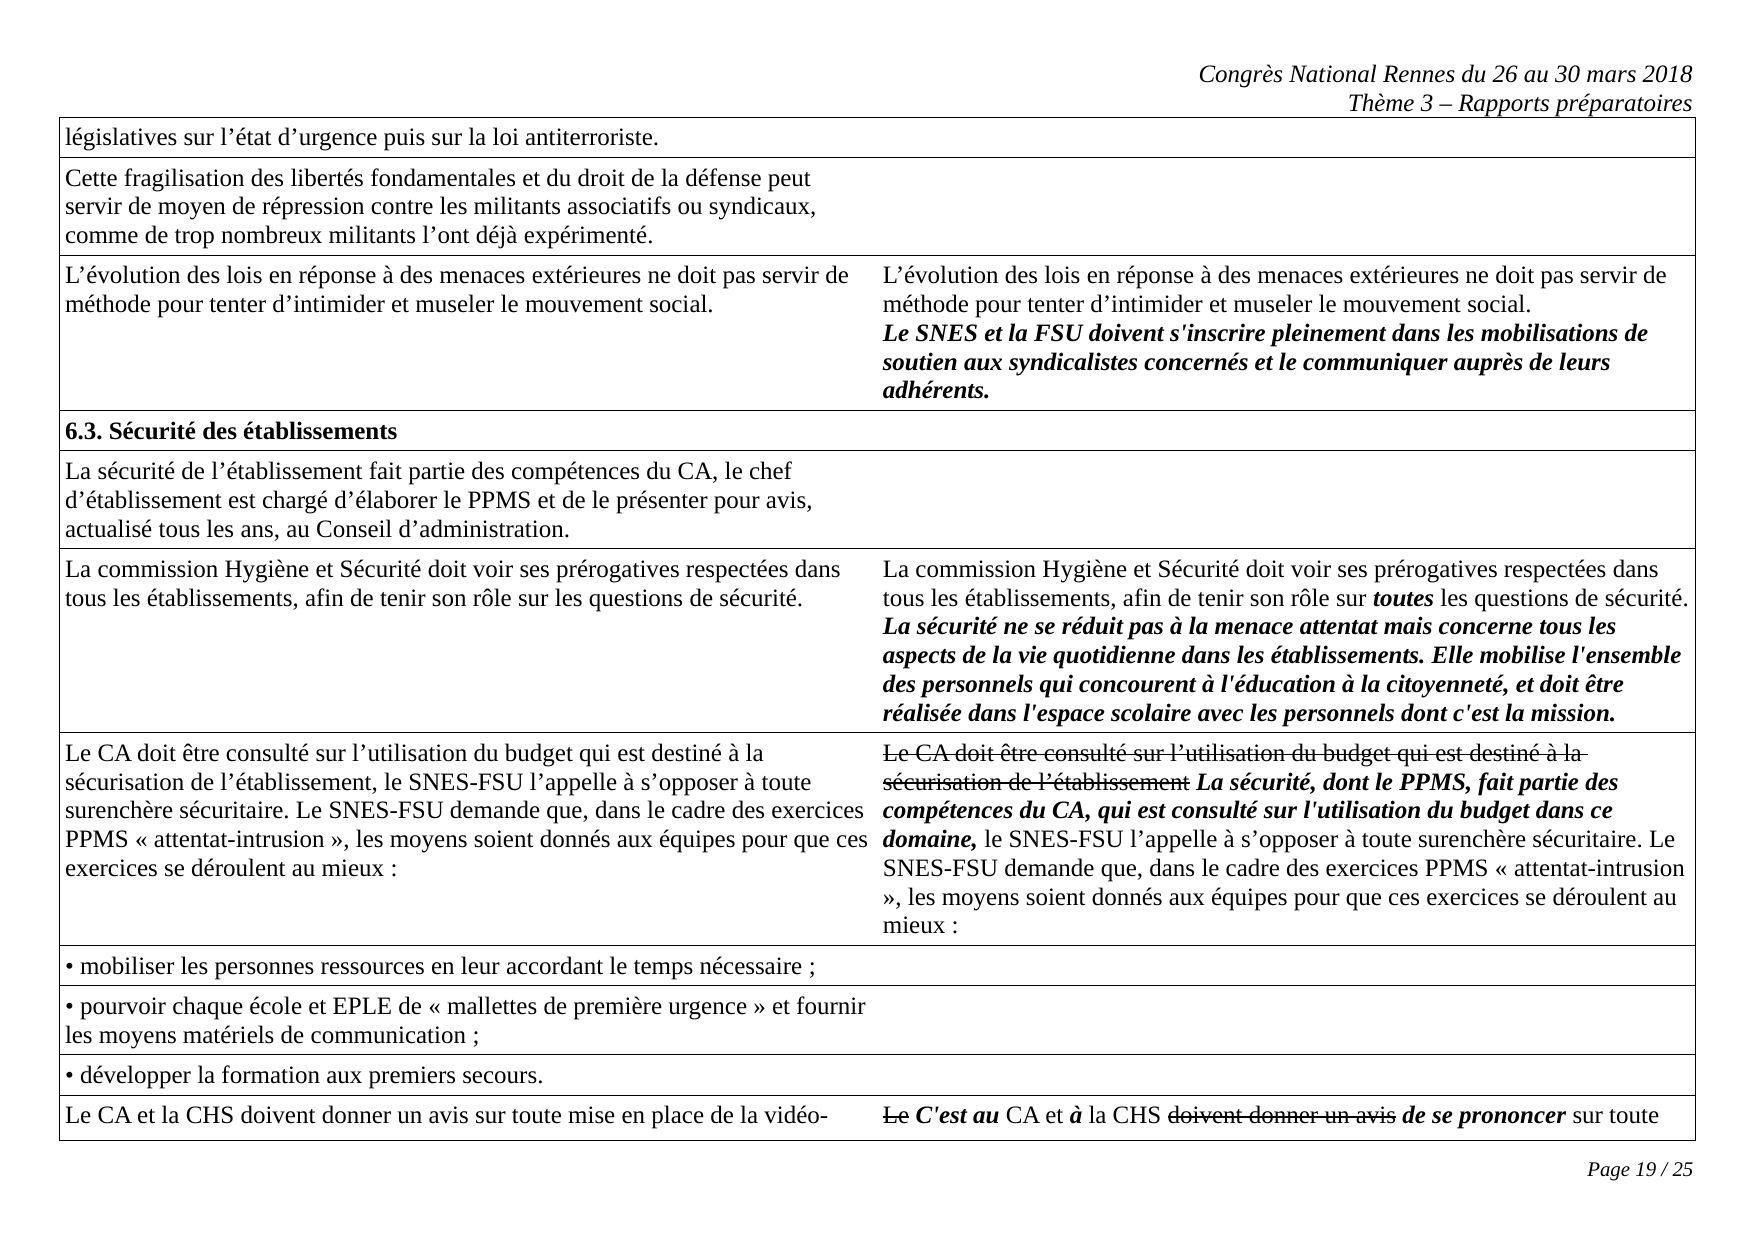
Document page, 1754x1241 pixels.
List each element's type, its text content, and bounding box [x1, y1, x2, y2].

table_cell [1696, 157, 1754, 255]
table_cell [1696, 985, 1754, 1054]
table_cell Le C'est au CA et à la CHS doivent donner un avis de se prononcer sur toute [877, 1096, 1695, 1140]
table_cell 6.3. Sécurité des établissements [60, 411, 877, 450]
table_cell Le CA doit être consulté sur l’utilisation du budget qui est destiné à la sécurisation de l’établissement La sécurité, dont le PPMS, fait partie des compétences du CA, qui est consulté sur l'utilisation du budget dans ce domaine, le SNES-FSU l’appelle à s’opposer à toute surenchère sécuritaire. Le SNES-FSU demande que, dans le cadre des exercices PPMS « attentat-intrusion », les moyens soient donnés aux équipes pour que ces exercices se déroulent au mieux : [877, 733, 1695, 945]
table_cell • pourvoir chaque école et EPLE de « mallettes de première urgence » et fournir les moyens matériels de communication ; [60, 986, 877, 1054]
table_cell [877, 1055, 1695, 1095]
table_cell [1696, 732, 1754, 945]
table_cell [877, 118, 1695, 157]
table_cell [877, 946, 1695, 985]
table_cell [1696, 450, 1754, 548]
table_cell L’évolution des lois en réponse à des menaces extérieures ne doit pas servir de méthode pour tenter d’intimider et museler le mouvement social. Le SNES et la FSU doivent s'inscrire pleinement dans les mobilisations de soutien aux syndicalistes concernés et le communiquer auprès de leurs adhérents. [877, 256, 1695, 410]
table_cell [1696, 1054, 1754, 1095]
table_cell La sécurité de l’établissement fait partie des compétences du CA, le chef d’établissement est chargé d’élaborer le PPMS et de le présenter pour avis, actualisé tous les ans, au Conseil d’administration. [60, 451, 877, 548]
table_cell [1696, 1095, 1754, 1140]
table_cell [877, 451, 1695, 548]
table_cell [1696, 117, 1754, 157]
table_cell Le CA doit être consulté sur l’utilisation du budget qui est destiné à la sécurisation de l’établissement, le SNES-FSU l’appelle à s’opposer à toute surenchère sécuritaire. Le SNES-FSU demande que, dans le cadre des exercices PPMS « attentat-intrusion », les moyens soient donnés aux équipes pour que ces exercices se déroulent au mieux : [60, 733, 877, 945]
table_cell • développer la formation aux premiers secours. [60, 1055, 877, 1095]
table_cell La commission Hygiène et Sécurité doit voir ses prérogatives respectées dans tous les établissements, afin de tenir son rôle sur toutes les questions de sécurité. La sécurité ne se réduit pas à la menace attentat mais concerne tous les aspects de la vie quotidienne dans les établissements. Elle mobilise l'ensemble des personnels qui concourent à l'éducation à la citoyenneté, et doit être réalisée dans l'espace scolaire avec les personnels dont c'est la mission. [877, 549, 1695, 732]
table_cell Le CA et la CHS doivent donner un avis sur toute mise en place de la vidéo- [60, 1096, 877, 1140]
table_cell [1696, 410, 1754, 450]
table_cell • mobiliser les personnes ressources en leur accordant le temps nécessaire ; [60, 946, 877, 985]
table_cell [877, 986, 1695, 1054]
table_cell [1696, 548, 1754, 732]
table_cell L’évolution des lois en réponse à des menaces extérieures ne doit pas servir de méthode pour tenter d’intimider et museler le mouvement social. [60, 256, 877, 410]
table_cell [1696, 945, 1754, 985]
table_cell législatives sur l’état d’urgence puis sur la loi antiterroriste. [60, 118, 877, 157]
table_cell [877, 158, 1695, 255]
table_cell [877, 411, 1695, 450]
table_cell La commission Hygiène et Sécurité doit voir ses prérogatives respectées dans tous les établissements, afin de tenir son rôle sur les questions de sécurité. [60, 549, 877, 732]
table_cell [1696, 255, 1754, 410]
table_cell Cette fragilisation des libertés fondamentales et du droit de la défense peut servir de moyen de répression contre les militants associatifs ou syndicaux, comme de trop nombreux militants l’ont déjà expérimenté. [60, 158, 877, 255]
